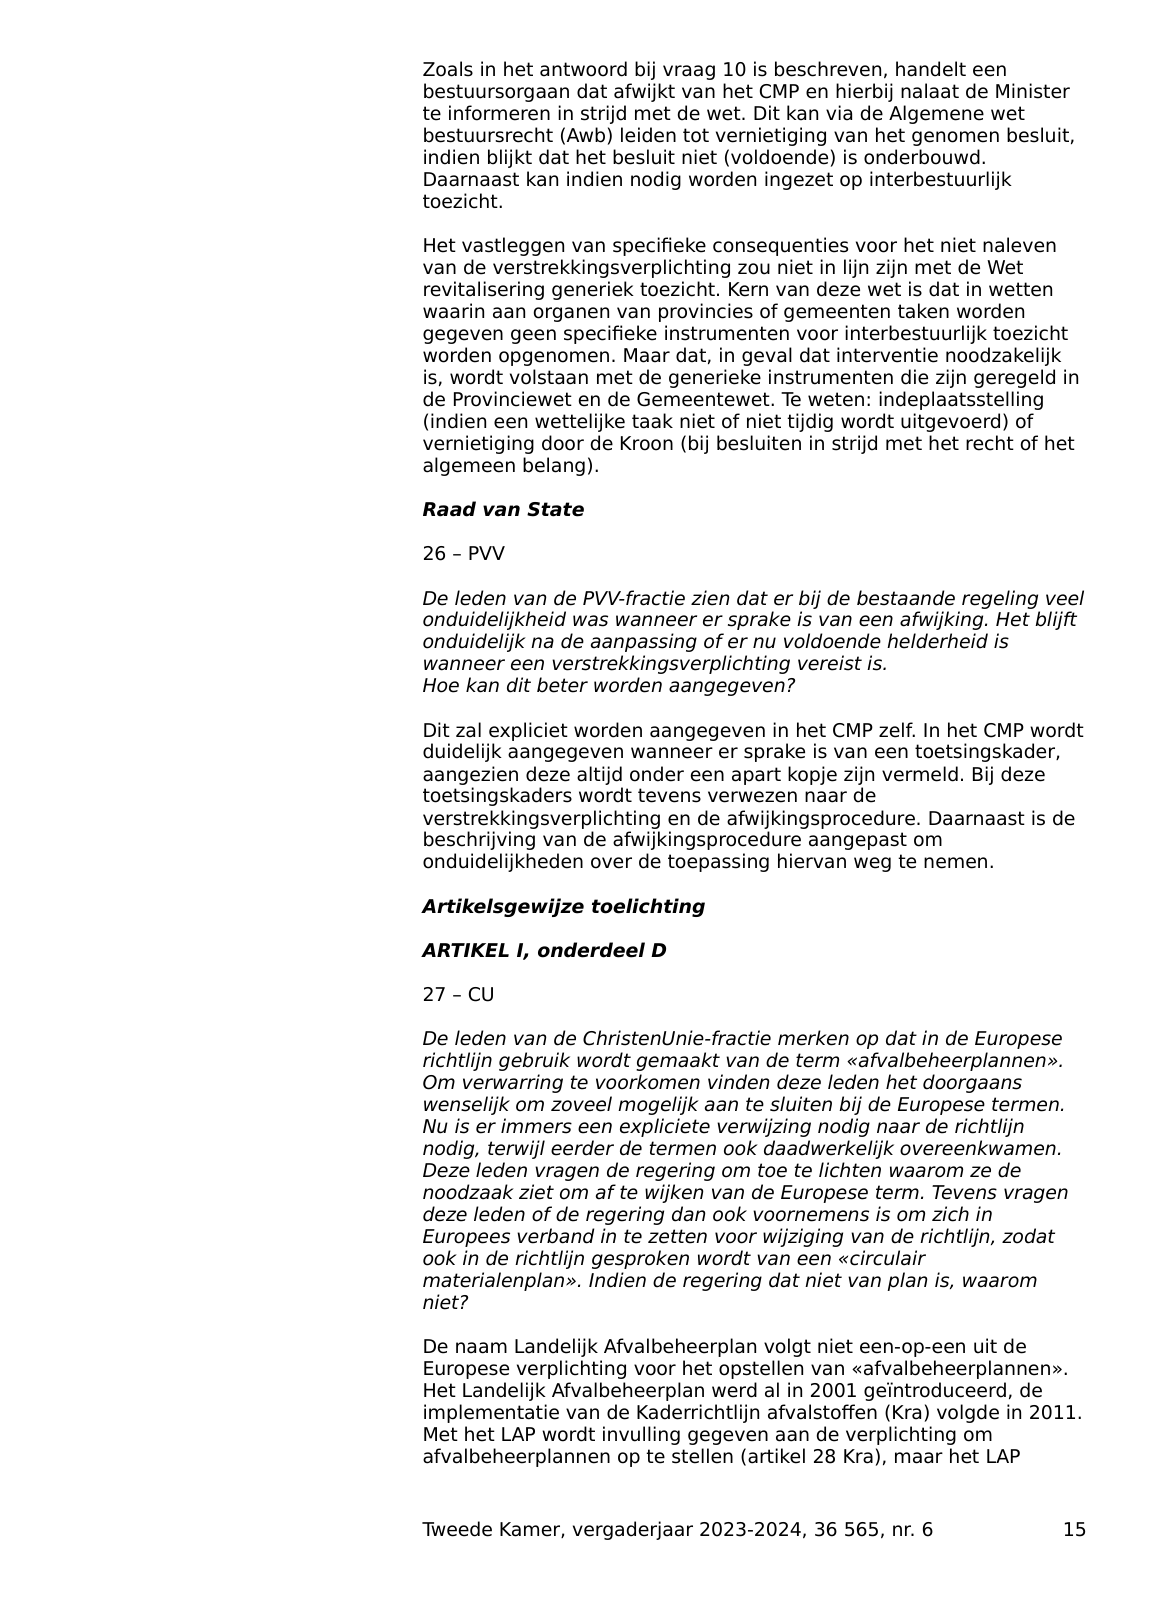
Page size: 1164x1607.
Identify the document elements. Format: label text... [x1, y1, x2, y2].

text De naam Landelijk Afvalbeheerplan volgt niet een-op-een uit de Europese verplichting voor het opstellen van «afvalbeheerplannen». Het Landelijk Afvalbeheerplan werd al in 2001 geïntroduceerd, de implementatie van de Kaderrichtlijn afvalstoffen (Kra) volgde in 2011. Met het LAP wordt invulling gegeven aan de verplichting om afvalbeheerplannen op te stellen (artikel 28 Kra), maar het LAP [422, 1336, 1087, 1468]
subtitle Artikelsgewijze toelichting [422, 896, 1087, 917]
text Hoe kan dit beter worden aangegeven? [422, 675, 1087, 697]
text Dit zal expliciet worden aangegeven in het CMP zelf. In het CMP wordt duidelijk aangegeven wanneer er sprake is van een toetsingskader, aangezien deze altijd onder een apart kopje zijn vermeld. Bij deze toetsingskaders wordt tevens verwezen naar de verstrekkingsverplichting en de afwijkingsprocedure. Daarnaast is de beschrijving van de afwijkingsprocedure aangepast om onduidelijkheden over de toepassing hiervan weg te nemen. [422, 719, 1087, 873]
text De leden van de ChristenUnie-fractie merken op dat in de Europese richtlijn gebruik wordt gemaakt van de term «afvalbeheerplannen». Om verwarring te voorkomen vinden deze leden het doorgaans wenselijk om zoveel mogelijk aan te sluiten bij de Europese termen. Nu is er immers een expliciete verwijzing nodig naar de richtlijn nodig, terwijl eerder de termen ook daadwerkelijk overeenkwamen. Deze leden vragen de regering om toe te lichten waarom ze de noodzaak ziet om af te wijken van de Europese term. Tevens vragen deze leden of de regering dan ook voornemens is om zich in Europees verband in te zetten voor wijziging van de richtlijn, zodat ook in de richtlijn gesproken wordt van een «circulair materialenplan». Indien de regering dat niet van plan is, waarom niet? [422, 1028, 1087, 1314]
text De leden van de PVV-fractie zien dat er bij de bestaande regeling veel onduidelijkheid was wanneer er sprake is van een afwijking. Het blijft onduidelijk na de aanpassing of er nu voldoende helderheid is wanneer een verstrekkingsverplichting vereist is. [422, 587, 1087, 675]
subtitle 27 – CU [422, 984, 1087, 1006]
text Daarnaast kan indien nodig worden ingezet op interbestuurlijk toezicht. [422, 169, 1087, 213]
text Het vastleggen van specifieke consequenties voor het niet naleven van de verstrekkingsverplichting zou niet in lijn zijn met de Wet revitalisering generiek toezicht. Kern van deze wet is dat in wetten waarin aan organen van provincies of gemeenten taken worden gegeven geen specifieke instrumenten voor interbestuurlijk toezicht worden opgenomen. Maar dat, in geval dat interventie noodzakelijk is, wordt volstaan met de generieke instrumenten die zijn geregeld in de Provinciewet en de Gemeentewet. Te weten: indeplaatsstelling (indien een wettelijke taak niet of niet tijdig wordt uitgevoerd) of vernietiging door de Kroon (bij besluiten in strijd met het recht of het algemeen belang). [422, 235, 1087, 477]
subtitle 26 – PVV [422, 543, 1087, 565]
subtitle Raad van State [422, 499, 1087, 521]
subtitle ARTIKEL I, onderdeel D [422, 940, 1087, 962]
text Zoals in het antwoord bij vraag 10 is beschreven, handelt een bestuursorgaan dat afwijkt van het CMP en hierbij nalaat de Minister te informeren in strijd met de wet. Dit kan via de Algemene wet bestuursrecht (Awb) leiden tot vernietiging van het genomen besluit, indien blijkt dat het besluit niet (voldoende) is onderbouwd. [422, 59, 1087, 169]
